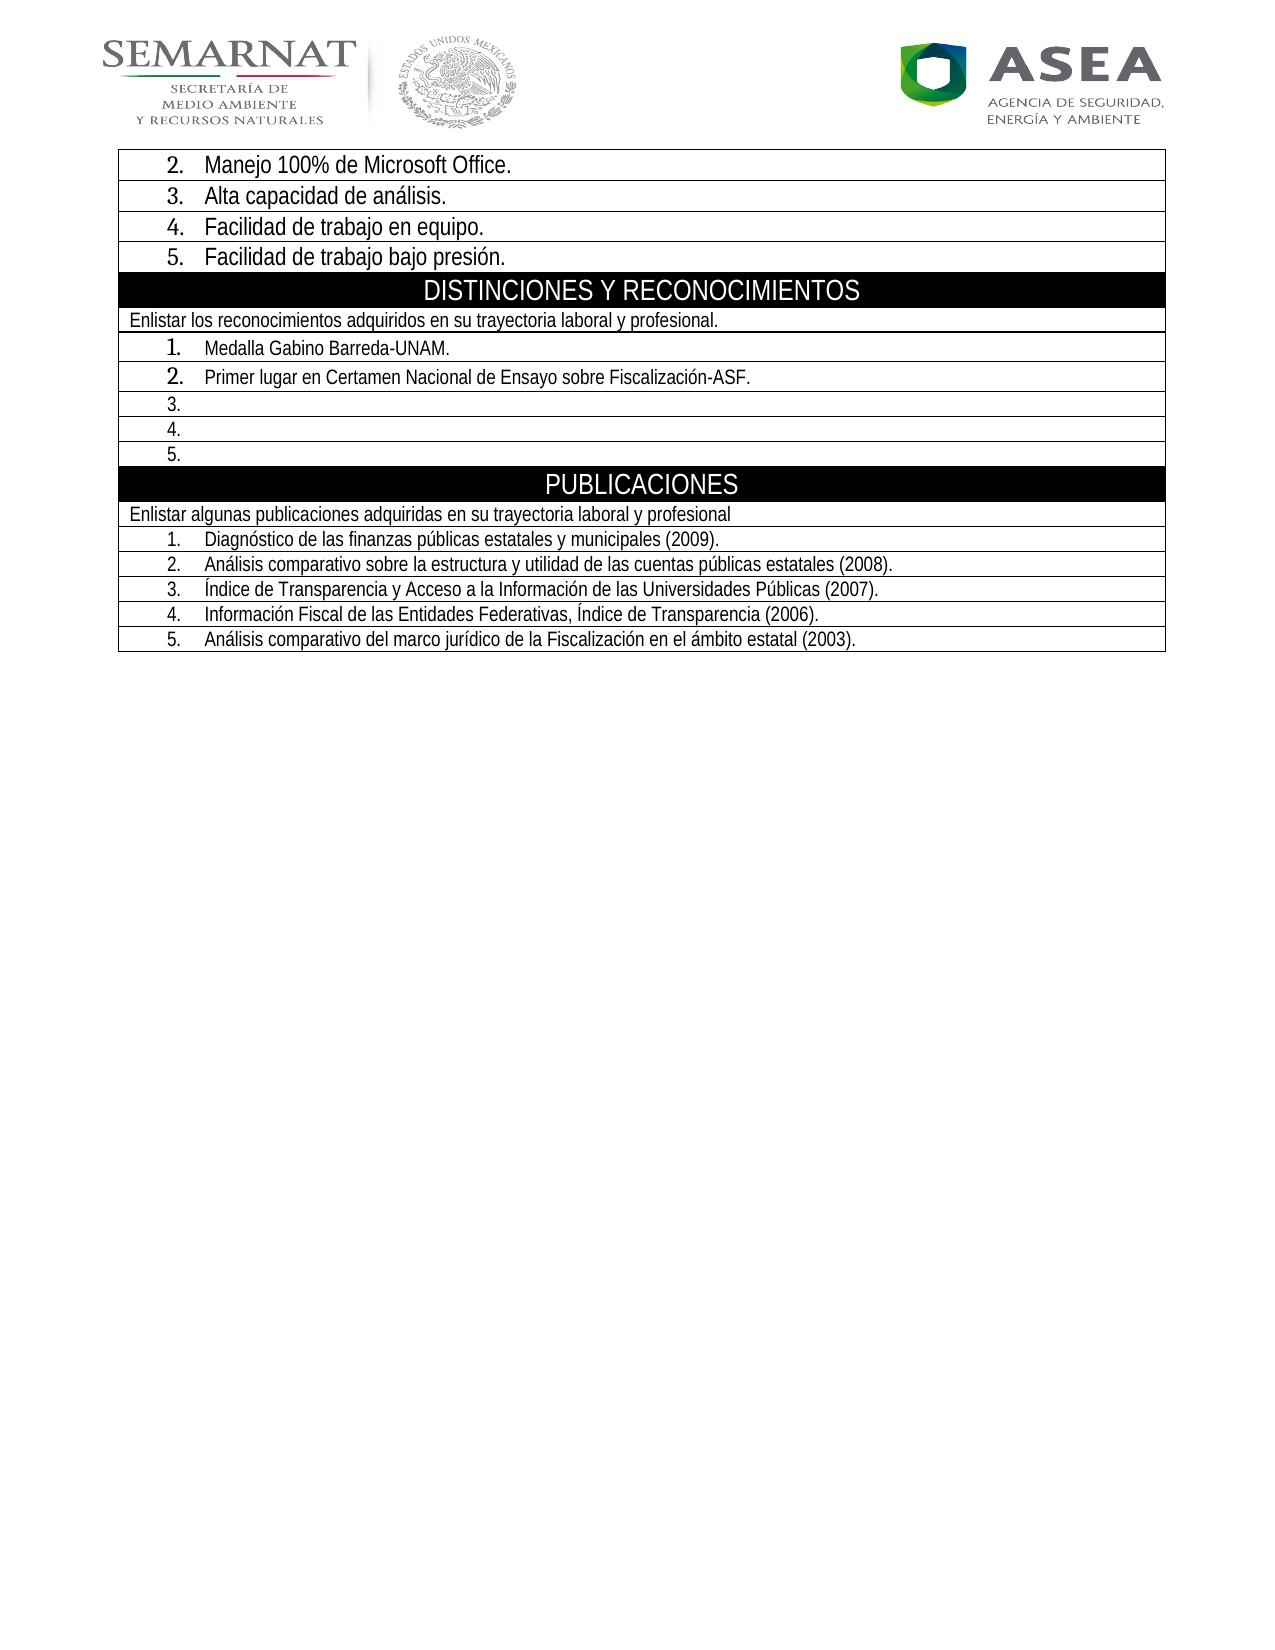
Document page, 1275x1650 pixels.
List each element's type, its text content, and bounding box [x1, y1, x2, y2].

table_cell DISTINCIONES Y RECONOCIMIENTOS [119, 273, 1165, 306]
table_cell Información Fiscal de las Entidades Federativas, Índice de Transparencia (2006). [119, 602, 1165, 626]
table_cell Enlistar algunas publicaciones adquiridas en su trayectoria laboral y profesional [119, 502, 1165, 526]
table_cell [119, 417, 1165, 441]
table_cell Enlistar los reconocimientos adquiridos en su trayectoria laboral y profesional. [119, 308, 1165, 331]
table_cell [119, 392, 1165, 416]
table_cell Facilidad de trabajo en equipo. [119, 212, 1165, 241]
table_cell Índice de Transparencia y Acceso a la Información de las Universidades Públicas (2007). [119, 577, 1165, 601]
table_cell Medalla Gabino Barreda-UNAM. [119, 333, 1165, 361]
table_cell Análisis comparativo del marco jurídico de la Fiscalización en el ámbito estatal (2003). [119, 627, 1165, 651]
table_cell Manejo 100% de Microsoft Office. [119, 150, 1165, 180]
table_cell Análisis comparativo sobre la estructura y utilidad de las cuentas públicas estatales (2008). [119, 552, 1165, 576]
table_cell Primer lugar en Certamen Nacional de Ensayo sobre Fiscalización-ASF. [119, 362, 1165, 391]
table_cell Facilidad de trabajo bajo presión. [119, 242, 1165, 272]
table_cell Diagnóstico de las finanzas públicas estatales y municipales (2009). [119, 527, 1165, 551]
table_cell Alta capacidad de análisis. [119, 181, 1165, 211]
table_cell PUBLICACIONES [119, 467, 1165, 501]
table_cell [119, 442, 1165, 466]
